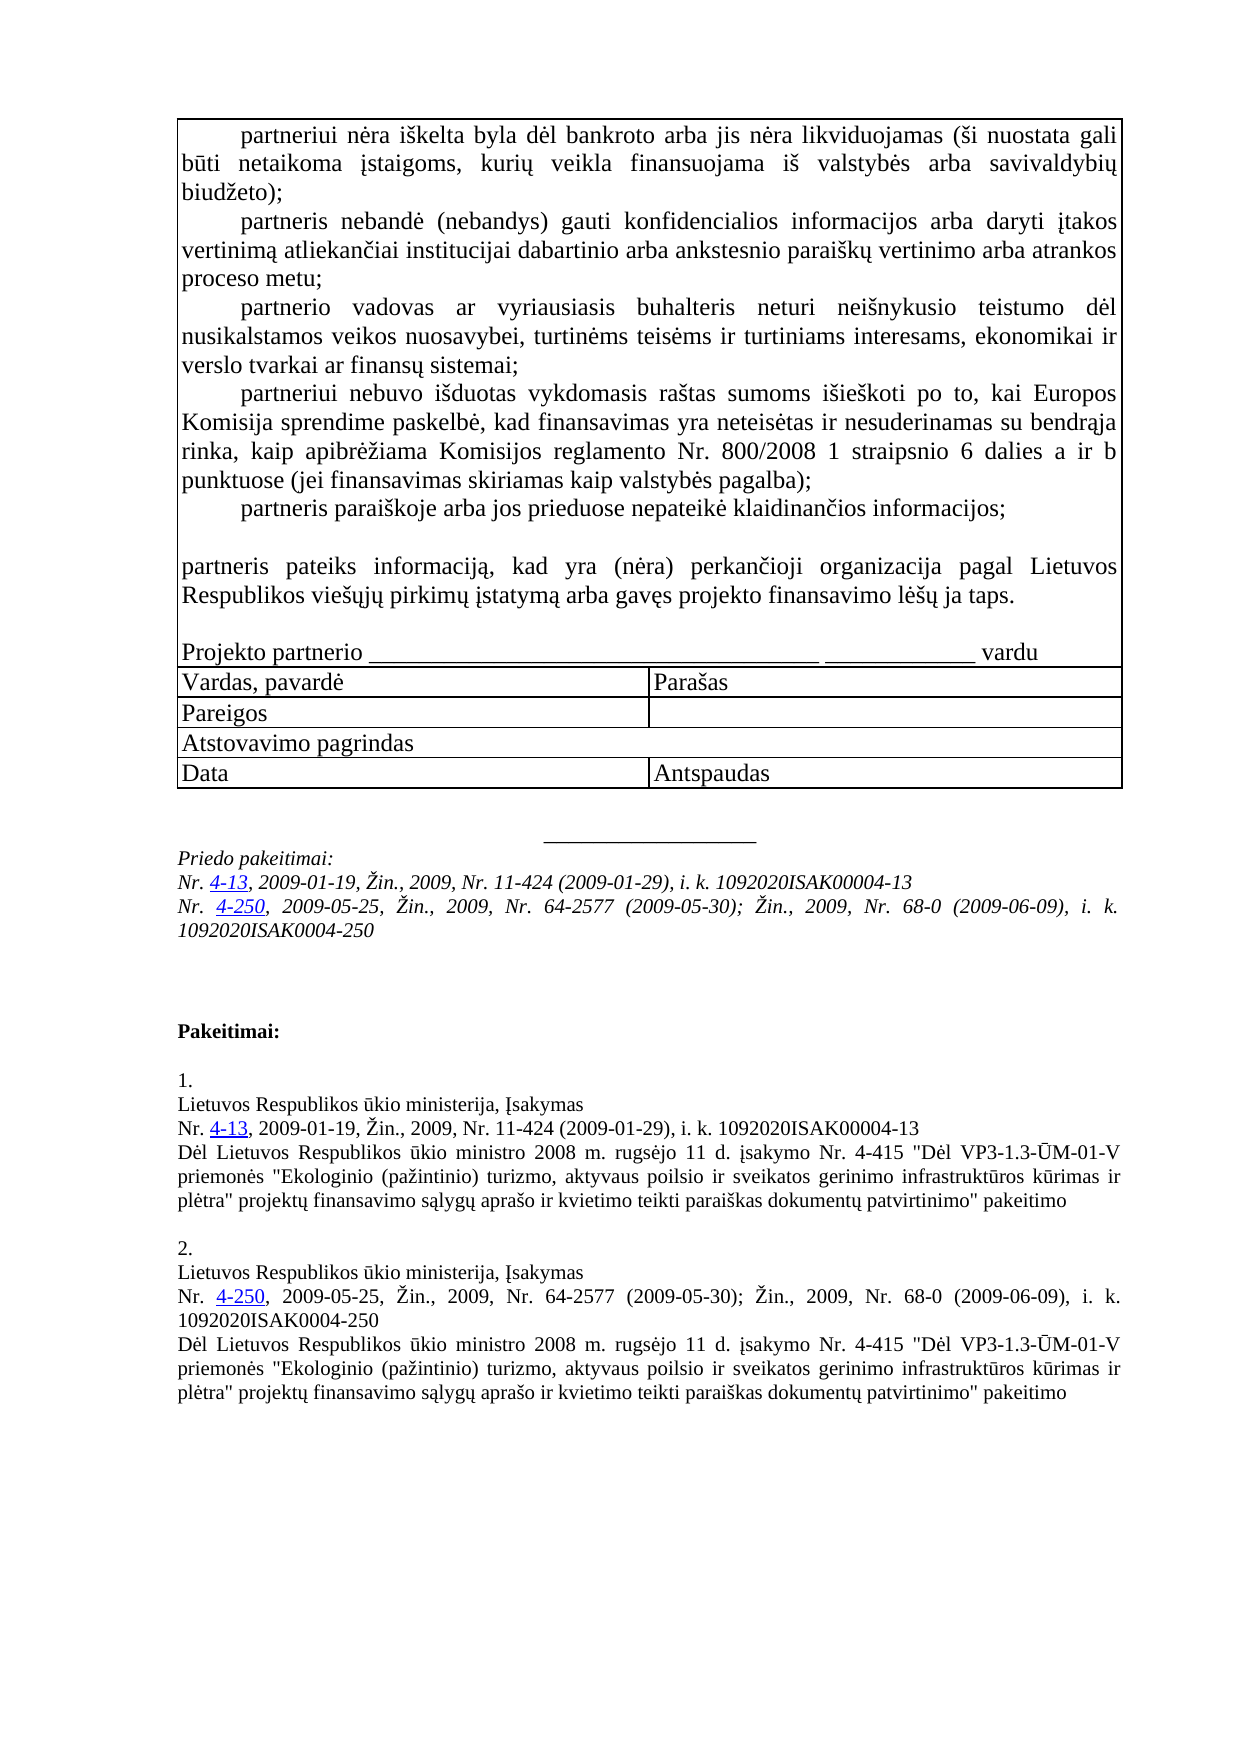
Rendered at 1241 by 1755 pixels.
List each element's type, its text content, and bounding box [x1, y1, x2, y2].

text Lietuvos Respublikos ūkio ministerija, Įsakymas [177, 1260, 1122, 1284]
table_cell Pareigos [178, 698, 648, 727]
text Priedo pakeitimai: [177, 846, 1122, 870]
table_cell [650, 698, 1121, 727]
text 2. [177, 1236, 1122, 1260]
text Pakeitimai: [177, 1019, 1122, 1043]
table_cell partneriui nėra iškelta byla dėl bankroto arba jis nėra likviduojamas (ši nuostata gali būti netaikoma įstaigoms, kurių veikla finansuojama iš valstybės arba savivaldybių biudžeto); partneris nebandė (nebandys) gauti konfidencialios informacijos arba daryti įtakos vertinimą atliekančiai institucijai dabartinio arba ankstesnio paraiškų vertinimo arba atrankos proceso metu; partnerio vadovas ar vyriausiasis buhalteris neturi neišnykusio teistumo dėl nusikalstamos veikos nuosavybei, turtinėms teisėms ir turtiniams interesams, ekonomikai ir verslo tvarkai ar finansų sistemai; partneriui nebuvo išduotas vykdomasis raštas sumoms išieškoti po to, kai Europos Komisija sprendime paskelbė, kad finansavimas yra neteisėtas ir nesuderinamas su bendrąja rinka, kaip apibrėžiama Komisijos reglamento Nr. 800/2008 1 straipsnio 6 dalies a ir b punktuose (jei finansavimas skiriamas kaip valstybės pagalba); partneris paraiškoje arba jos prieduose nepateikė klaidinančios informacijos; partneris pateiks informaciją, kad yra (nėra) perkančioji organizacija pagal Lietuvos Respublikos viešųjų pirkimų įstatymą arba gavęs projekto finansavimo lėšų ja taps. [178, 120, 1121, 637]
table_cell Parašas [650, 668, 1121, 696]
table_cell Vardas, pavardė [178, 668, 648, 696]
text Lietuvos Respublikos ūkio ministerija, Įsakymas [177, 1092, 1122, 1116]
table_cell Data [178, 758, 648, 787]
text _________________ [177, 817, 1122, 846]
table_cell Antspaudas [650, 758, 1121, 787]
text Nr. 4-250, 2009-05-25, Žin., 2009, Nr. 64-2577 (2009-05-30); Žin., 2009, Nr. 68-0 (2009-06-09), i. k. 1092020ISAK0004-250 [177, 894, 1122, 942]
text Dėl Lietuvos Respublikos ūkio ministro 2008 m. rugsėjo 11 d. įsakymo Nr. 4-415 "Dėl VP3-1.3-ŪM-01-V priemonės "Ekologinio (pažintinio) turizmo, aktyvaus poilsio ir sveikatos gerinimo infrastruktūros kūrimas ir plėtra" projektų finansavimo sąlygų aprašo ir kvietimo teikti paraiškas dokumentų patvirtinimo" pakeitimo [177, 1140, 1122, 1212]
text Nr. 4-13, 2009-01-19, Žin., 2009, Nr. 11-424 (2009-01-29), i. k. 1092020ISAK00004-13 [177, 870, 1122, 894]
text Nr. 4-250, 2009-05-25, Žin., 2009, Nr. 64-2577 (2009-05-30); Žin., 2009, Nr. 68-0 (2009-06-09), i. k. 1092020ISAK0004-250 [177, 1284, 1122, 1332]
table_cell Atstovavimo pagrindas [178, 728, 1121, 757]
table_cell Projekto partnerio ____________________________________ ____________ vardu [178, 637, 1121, 666]
text Dėl Lietuvos Respublikos ūkio ministro 2008 m. rugsėjo 11 d. įsakymo Nr. 4-415 "Dėl VP3-1.3-ŪM-01-V priemonės "Ekologinio (pažintinio) turizmo, aktyvaus poilsio ir sveikatos gerinimo infrastruktūros kūrimas ir plėtra" projektų finansavimo sąlygų aprašo ir kvietimo teikti paraiškas dokumentų patvirtinimo" pakeitimo [177, 1332, 1122, 1404]
text Nr. 4-13, 2009-01-19, Žin., 2009, Nr. 11-424 (2009-01-29), i. k. 1092020ISAK00004-13 [177, 1116, 1122, 1140]
text 1. [177, 1067, 1122, 1092]
